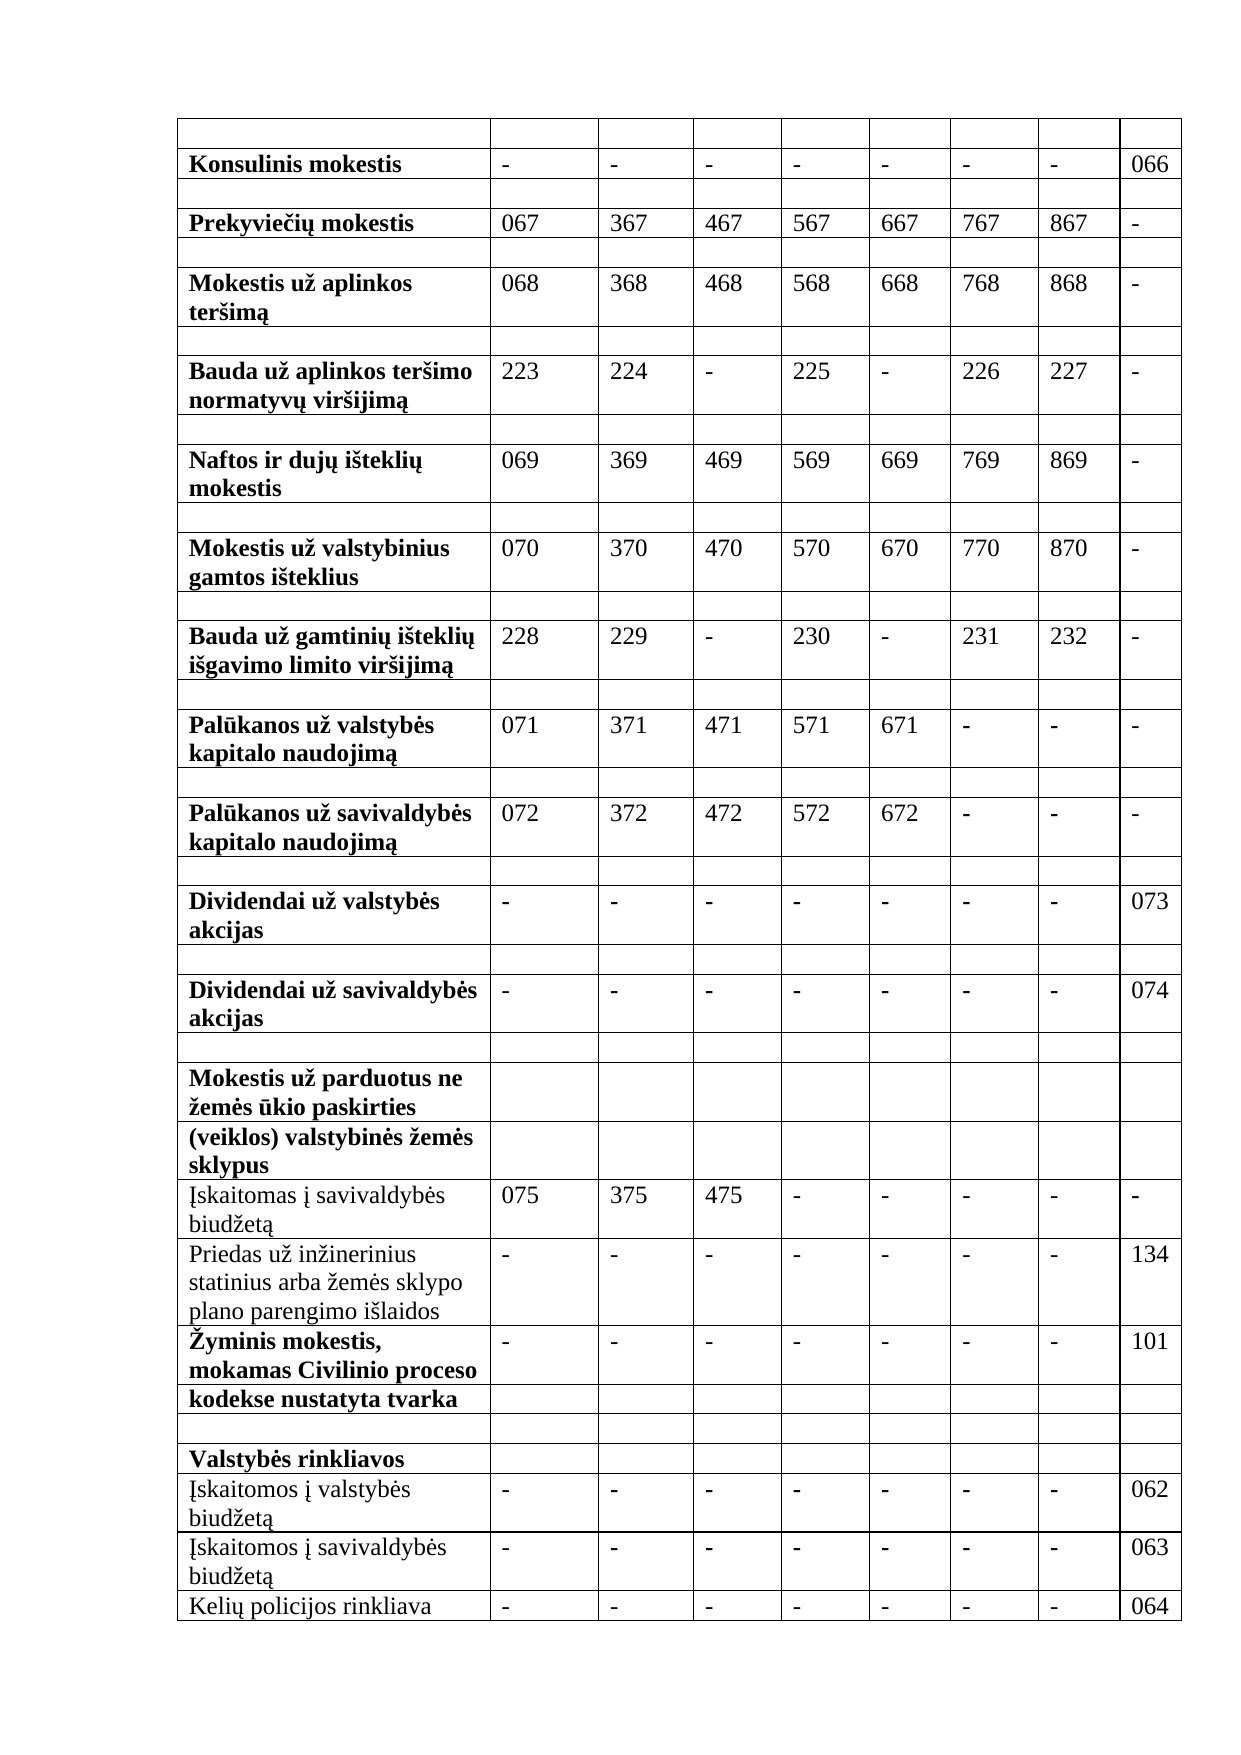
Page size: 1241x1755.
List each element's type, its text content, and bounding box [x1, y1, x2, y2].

table_cell Konsulinis mokestis [178, 149, 490, 178]
table_cell - [694, 886, 781, 944]
table_cell 668 [870, 268, 950, 326]
table_cell [951, 327, 1038, 355]
table_cell - [951, 1180, 1038, 1238]
table_cell - [870, 886, 950, 944]
table_cell Palūkanos už valstybės kapitalo naudojimą [178, 710, 490, 767]
table_cell - [491, 1326, 598, 1383]
table_cell - [491, 975, 598, 1032]
table_cell 669 [870, 445, 950, 502]
table_cell - [599, 149, 693, 178]
table_cell [782, 503, 869, 532]
table_cell 063 [1121, 1533, 1181, 1590]
table_cell 667 [870, 209, 950, 237]
table_cell - [1121, 533, 1181, 591]
table_cell [782, 238, 869, 267]
table_cell 224 [599, 356, 693, 414]
table_cell [599, 857, 693, 885]
table_cell [1121, 1414, 1181, 1443]
table_cell - [694, 975, 781, 1032]
table_cell 768 [951, 268, 1038, 326]
table_cell [491, 592, 598, 620]
table_cell 368 [599, 268, 693, 326]
table_cell [694, 592, 781, 620]
table_cell [782, 1385, 869, 1413]
table_cell [870, 592, 950, 620]
table_cell - [1039, 975, 1119, 1032]
table_cell [782, 327, 869, 355]
table_cell [178, 238, 490, 267]
table_cell Žyminis mokestis, mokamas Civilinio proceso [178, 1326, 490, 1383]
table_cell 068 [491, 268, 598, 326]
table_cell [491, 238, 598, 267]
table_cell [491, 1385, 598, 1413]
table_cell [951, 119, 1038, 148]
table_cell - [491, 149, 598, 178]
table_cell [178, 857, 490, 885]
table_cell [870, 119, 950, 148]
table_cell 569 [782, 445, 869, 502]
table_cell [870, 327, 950, 355]
table_cell - [1039, 1239, 1119, 1325]
table_cell - [491, 886, 598, 944]
table_cell 370 [599, 533, 693, 591]
table_cell 870 [1039, 533, 1119, 591]
table_cell - [694, 1591, 781, 1620]
table_cell 467 [694, 209, 781, 237]
table_cell [1039, 1033, 1119, 1062]
table_cell [1121, 119, 1181, 148]
table_cell [1039, 179, 1119, 207]
table_cell [694, 1063, 781, 1121]
table_cell [599, 1063, 693, 1121]
table_cell [694, 1033, 781, 1062]
table_cell - [1121, 798, 1181, 856]
table_cell [491, 1444, 598, 1473]
table_cell [694, 1122, 781, 1179]
table_cell [782, 945, 869, 974]
table_cell 062 [1121, 1474, 1181, 1531]
table_cell Įskaitomas į savivaldybės biudžetą [178, 1180, 490, 1238]
table_cell [782, 1063, 869, 1121]
table_cell 672 [870, 798, 950, 856]
table_cell [599, 1444, 693, 1473]
table_cell Mokestis už parduotus ne žemės ūkio paskirties [178, 1063, 490, 1121]
table_cell [599, 119, 693, 148]
table_cell Bauda už gamtinių išteklių išgavimo limito viršijimą [178, 621, 490, 679]
table_cell 372 [599, 798, 693, 856]
table_cell - [951, 1474, 1038, 1531]
table_cell [599, 1385, 693, 1413]
table_cell Įskaitomos į valstybės biudžetą [178, 1474, 490, 1531]
table_cell [951, 945, 1038, 974]
table_cell [782, 119, 869, 148]
table_cell 369 [599, 445, 693, 502]
table_cell [599, 1414, 693, 1443]
table_cell 074 [1121, 975, 1181, 1032]
table_cell [178, 503, 490, 532]
table_cell - [1121, 209, 1181, 237]
table_cell - [1039, 149, 1119, 178]
table_cell [1039, 1063, 1119, 1121]
table_cell - [1039, 1474, 1119, 1531]
table_cell - [951, 710, 1038, 767]
table_cell 470 [694, 533, 781, 591]
table_cell [870, 1385, 950, 1413]
table_cell [599, 415, 693, 444]
table_cell [782, 768, 869, 797]
table_cell [782, 592, 869, 620]
table_cell [694, 945, 781, 974]
table_cell - [951, 1326, 1038, 1383]
table_cell [782, 179, 869, 207]
table_cell 570 [782, 533, 869, 591]
table_cell [951, 1414, 1038, 1443]
table_cell [782, 680, 869, 709]
table_cell [491, 327, 598, 355]
table_cell - [599, 1474, 693, 1531]
table_cell - [694, 1533, 781, 1590]
table_cell [491, 503, 598, 532]
table_cell 228 [491, 621, 598, 679]
table_cell [870, 1122, 950, 1179]
table_cell 134 [1121, 1239, 1181, 1325]
table_cell - [1039, 710, 1119, 767]
table_cell - [1121, 356, 1181, 414]
table_cell 671 [870, 710, 950, 767]
table_cell 067 [491, 209, 598, 237]
table_cell 371 [599, 710, 693, 767]
table_cell [1121, 1385, 1181, 1413]
table_cell [782, 415, 869, 444]
table_cell - [491, 1591, 598, 1620]
table_cell - [1039, 798, 1119, 856]
table_cell - [491, 1239, 598, 1325]
table_cell [782, 1444, 869, 1473]
table_cell - [782, 886, 869, 944]
table_cell - [599, 1239, 693, 1325]
table_cell 770 [951, 533, 1038, 591]
table_cell 072 [491, 798, 598, 856]
table_cell [491, 1063, 598, 1121]
table_cell 066 [1121, 149, 1181, 178]
table_cell - [1121, 710, 1181, 767]
table_cell 064 [1121, 1591, 1181, 1620]
table_cell [1039, 238, 1119, 267]
table_cell [491, 857, 598, 885]
table_cell - [782, 1239, 869, 1325]
table_cell [178, 592, 490, 620]
table_cell - [870, 1474, 950, 1531]
table_cell [951, 1033, 1038, 1062]
table_cell [599, 238, 693, 267]
table_cell [951, 768, 1038, 797]
table_cell 468 [694, 268, 781, 326]
table_cell 226 [951, 356, 1038, 414]
table_cell [599, 327, 693, 355]
table_cell [491, 945, 598, 974]
table_cell 869 [1039, 445, 1119, 502]
table_cell [178, 327, 490, 355]
table_cell [782, 1414, 869, 1443]
table_cell [694, 238, 781, 267]
table_cell - [870, 356, 950, 414]
table_cell [951, 238, 1038, 267]
table_cell [951, 1444, 1038, 1473]
table_cell [1121, 238, 1181, 267]
table_cell 367 [599, 209, 693, 237]
table_cell - [870, 621, 950, 679]
table_cell [491, 179, 598, 207]
table_cell Prekyviečių mokestis [178, 209, 490, 237]
table_cell [1039, 1385, 1119, 1413]
table_cell [1121, 1444, 1181, 1473]
table_cell Dividendai už valstybės akcijas [178, 886, 490, 944]
table_cell [951, 680, 1038, 709]
table_cell - [1039, 1326, 1119, 1383]
table_cell [1121, 592, 1181, 620]
table_cell [1039, 857, 1119, 885]
table_cell 670 [870, 533, 950, 591]
table_cell [694, 327, 781, 355]
table_cell [599, 945, 693, 974]
table_cell - [782, 1591, 869, 1620]
table_cell Mokestis už valstybinius gamtos išteklius [178, 533, 490, 591]
table_cell [1121, 327, 1181, 355]
table_cell - [694, 621, 781, 679]
table_cell [694, 119, 781, 148]
table_cell - [782, 975, 869, 1032]
table_cell [951, 592, 1038, 620]
table_cell [951, 1385, 1038, 1413]
table_cell [1039, 415, 1119, 444]
table_cell - [870, 1239, 950, 1325]
table_cell [1039, 768, 1119, 797]
table_cell [1039, 592, 1119, 620]
table_cell 227 [1039, 356, 1119, 414]
table_cell [870, 238, 950, 267]
table_cell 767 [951, 209, 1038, 237]
table_cell [782, 1122, 869, 1179]
table_cell [951, 1063, 1038, 1121]
table_cell - [951, 886, 1038, 944]
table_cell - [782, 1326, 869, 1383]
table_cell [491, 415, 598, 444]
table_cell [178, 1414, 490, 1443]
table_cell [870, 415, 950, 444]
table_cell - [1039, 886, 1119, 944]
table_cell [1121, 503, 1181, 532]
table_cell [1039, 680, 1119, 709]
table_cell [1121, 945, 1181, 974]
table_cell 225 [782, 356, 869, 414]
table_cell [694, 503, 781, 532]
table_cell [870, 179, 950, 207]
table_cell 071 [491, 710, 598, 767]
table_cell - [782, 149, 869, 178]
table_cell 229 [599, 621, 693, 679]
table_cell [951, 1122, 1038, 1179]
table_cell 769 [951, 445, 1038, 502]
table_cell Dividendai už savivaldybės akcijas [178, 975, 490, 1032]
table_cell 069 [491, 445, 598, 502]
table_cell - [694, 356, 781, 414]
table_cell - [1121, 445, 1181, 502]
table_cell 375 [599, 1180, 693, 1238]
table_cell 231 [951, 621, 1038, 679]
table_cell - [951, 975, 1038, 1032]
table_cell [178, 768, 490, 797]
table_cell [870, 1033, 950, 1062]
table_cell [1121, 768, 1181, 797]
table_cell [599, 1122, 693, 1179]
table_cell Mokestis už aplinkos teršimą [178, 268, 490, 326]
table_cell [599, 503, 693, 532]
table_cell [1039, 503, 1119, 532]
table_cell [1121, 415, 1181, 444]
table_cell [1039, 1122, 1119, 1179]
table_cell [599, 592, 693, 620]
table_cell [951, 503, 1038, 532]
table_cell - [782, 1533, 869, 1590]
table_cell - [782, 1180, 869, 1238]
table_cell Naftos ir dujų išteklių mokestis [178, 445, 490, 502]
table_cell Įskaitomos į savivaldybės biudžetą [178, 1533, 490, 1590]
table_cell 571 [782, 710, 869, 767]
table_cell 867 [1039, 209, 1119, 237]
table_cell - [870, 1591, 950, 1620]
table_cell - [951, 1591, 1038, 1620]
table_cell 567 [782, 209, 869, 237]
table_cell 223 [491, 356, 598, 414]
table_cell 075 [491, 1180, 598, 1238]
table_cell [870, 680, 950, 709]
table_cell - [870, 975, 950, 1032]
table_cell - [1039, 1180, 1119, 1238]
table_cell [870, 1414, 950, 1443]
table_cell [870, 1063, 950, 1121]
table_cell [694, 1414, 781, 1443]
table_cell [178, 945, 490, 974]
table_cell [870, 1444, 950, 1473]
table_cell - [599, 1533, 693, 1590]
table_cell - [599, 1326, 693, 1383]
table_cell [694, 415, 781, 444]
table_cell [1039, 327, 1119, 355]
table_cell - [694, 1239, 781, 1325]
table_cell [694, 1385, 781, 1413]
table_cell - [951, 798, 1038, 856]
table_cell - [951, 149, 1038, 178]
table_cell [491, 1414, 598, 1443]
table_cell [694, 857, 781, 885]
table_cell 471 [694, 710, 781, 767]
table_cell [491, 680, 598, 709]
table_cell [694, 179, 781, 207]
table_cell [491, 119, 598, 148]
table_cell - [1121, 268, 1181, 326]
table_cell [694, 768, 781, 797]
table_cell [870, 503, 950, 532]
table_cell - [694, 1474, 781, 1531]
table_cell 572 [782, 798, 869, 856]
table_cell [599, 768, 693, 797]
table_cell (veiklos) valstybinės žemės sklypus [178, 1122, 490, 1179]
table_cell - [870, 1533, 950, 1590]
table_cell [178, 119, 490, 148]
table_cell [1121, 680, 1181, 709]
table_cell [782, 1033, 869, 1062]
table_cell [951, 179, 1038, 207]
table_cell - [1121, 621, 1181, 679]
table_cell Priedas už inžinerinius statinius arba žemės sklypo plano parengimo išlaidos [178, 1239, 490, 1325]
table_cell [1121, 857, 1181, 885]
table_cell - [694, 1326, 781, 1383]
table_cell [951, 415, 1038, 444]
table_cell - [491, 1533, 598, 1590]
table_cell [694, 680, 781, 709]
table_cell [870, 857, 950, 885]
table_cell [1121, 1063, 1181, 1121]
table_cell 868 [1039, 268, 1119, 326]
table_cell - [870, 1326, 950, 1383]
table_cell [951, 857, 1038, 885]
table_cell [599, 179, 693, 207]
table_cell - [599, 975, 693, 1032]
table_cell [1039, 119, 1119, 148]
table_cell - [951, 1533, 1038, 1590]
table_cell [1039, 1444, 1119, 1473]
table_cell [599, 1033, 693, 1062]
table_cell [870, 945, 950, 974]
table_cell [178, 179, 490, 207]
table_cell [1039, 1414, 1119, 1443]
table_cell - [870, 149, 950, 178]
table_cell [491, 1122, 598, 1179]
table_cell 472 [694, 798, 781, 856]
table_cell 568 [782, 268, 869, 326]
table_cell 070 [491, 533, 598, 591]
table_cell [1121, 179, 1181, 207]
table_cell Valstybės rinkliavos [178, 1444, 490, 1473]
table_cell - [599, 886, 693, 944]
table_cell 101 [1121, 1326, 1181, 1383]
table_cell - [1121, 1180, 1181, 1238]
table_cell - [1039, 1533, 1119, 1590]
table_cell [491, 768, 598, 797]
table_cell [1121, 1122, 1181, 1179]
table_cell [491, 1033, 598, 1062]
table_cell Bauda už aplinkos teršimo normatyvų viršijimą [178, 356, 490, 414]
table_cell 475 [694, 1180, 781, 1238]
table_cell 469 [694, 445, 781, 502]
table_cell - [870, 1180, 950, 1238]
table_cell [1121, 1033, 1181, 1062]
table_cell 073 [1121, 886, 1181, 944]
table_cell [1039, 945, 1119, 974]
table_cell - [782, 1474, 869, 1531]
table_cell [178, 680, 490, 709]
table_cell [694, 1444, 781, 1473]
table_cell Kelių policijos rinkliava [178, 1591, 490, 1620]
table_cell Palūkanos už savivaldybės kapitalo naudojimą [178, 798, 490, 856]
table_cell - [599, 1591, 693, 1620]
table_cell [599, 680, 693, 709]
table_cell - [1039, 1591, 1119, 1620]
table_cell - [491, 1474, 598, 1531]
table_cell [870, 768, 950, 797]
table_cell [782, 857, 869, 885]
table_cell - [694, 149, 781, 178]
table_cell [178, 1033, 490, 1062]
table_cell [178, 415, 490, 444]
table_cell 230 [782, 621, 869, 679]
table_cell kodekse nustatyta tvarka [178, 1385, 490, 1413]
table_cell 232 [1039, 621, 1119, 679]
table_cell - [951, 1239, 1038, 1325]
